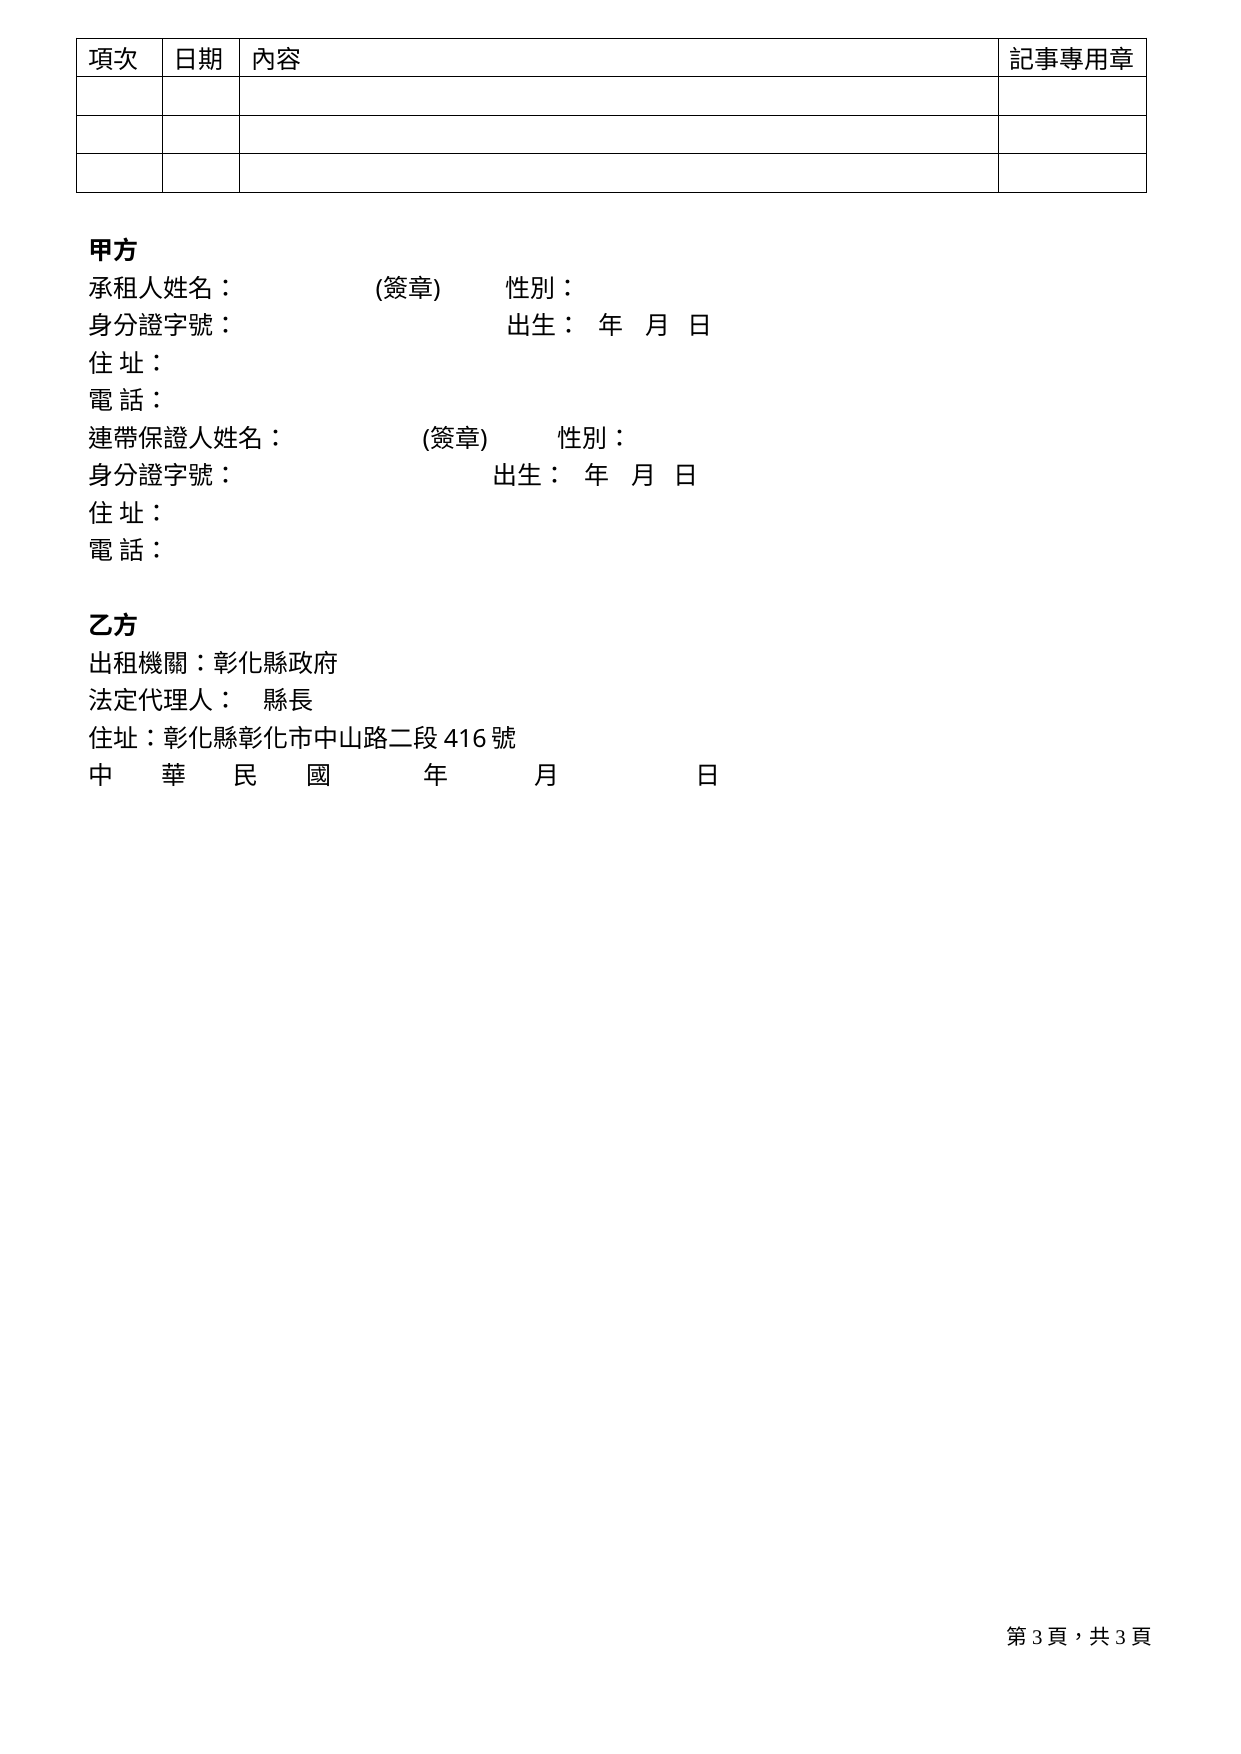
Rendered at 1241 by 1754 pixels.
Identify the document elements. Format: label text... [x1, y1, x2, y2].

text 住 址： [89, 493, 1152, 530]
text 住 址： [89, 343, 1152, 380]
table_header 記事專用章 [999, 39, 1146, 76]
table_cell [240, 77, 998, 114]
table_header 內容 [240, 39, 998, 76]
text 中 華 民 國 年 月 日 [89, 755, 1152, 793]
text 住址：彰化縣彰化市中山路二段416號 [89, 718, 1152, 755]
table_cell [77, 154, 162, 192]
table_cell [240, 154, 998, 192]
table_cell [163, 77, 239, 114]
text 乙方 [89, 605, 1152, 643]
table_cell [240, 116, 998, 153]
text 法定代理人： 縣長 [89, 680, 1152, 718]
table_cell [77, 116, 162, 153]
table_cell [77, 77, 162, 114]
table_cell [163, 116, 239, 153]
text 承租人姓名： (簽章) 性別： [89, 268, 1152, 305]
table_cell [999, 77, 1146, 114]
table_cell [999, 154, 1146, 192]
table_cell [999, 116, 1146, 153]
text 甲方 [89, 230, 1152, 268]
text 連帶保證人姓名： (簽章) 性別： [89, 418, 1152, 455]
text 電 話： [89, 530, 1152, 568]
table_cell [163, 154, 239, 192]
text 身分證字號： 出生： 年 月 日 [89, 305, 1152, 343]
text 身分證字號： 出生： 年 月 日 [89, 455, 1152, 493]
table_header 項次 [77, 39, 162, 76]
text 電 話： [89, 380, 1152, 418]
text 出租機關：彰化縣政府 [89, 643, 1152, 680]
table_header 日期 [163, 39, 239, 76]
